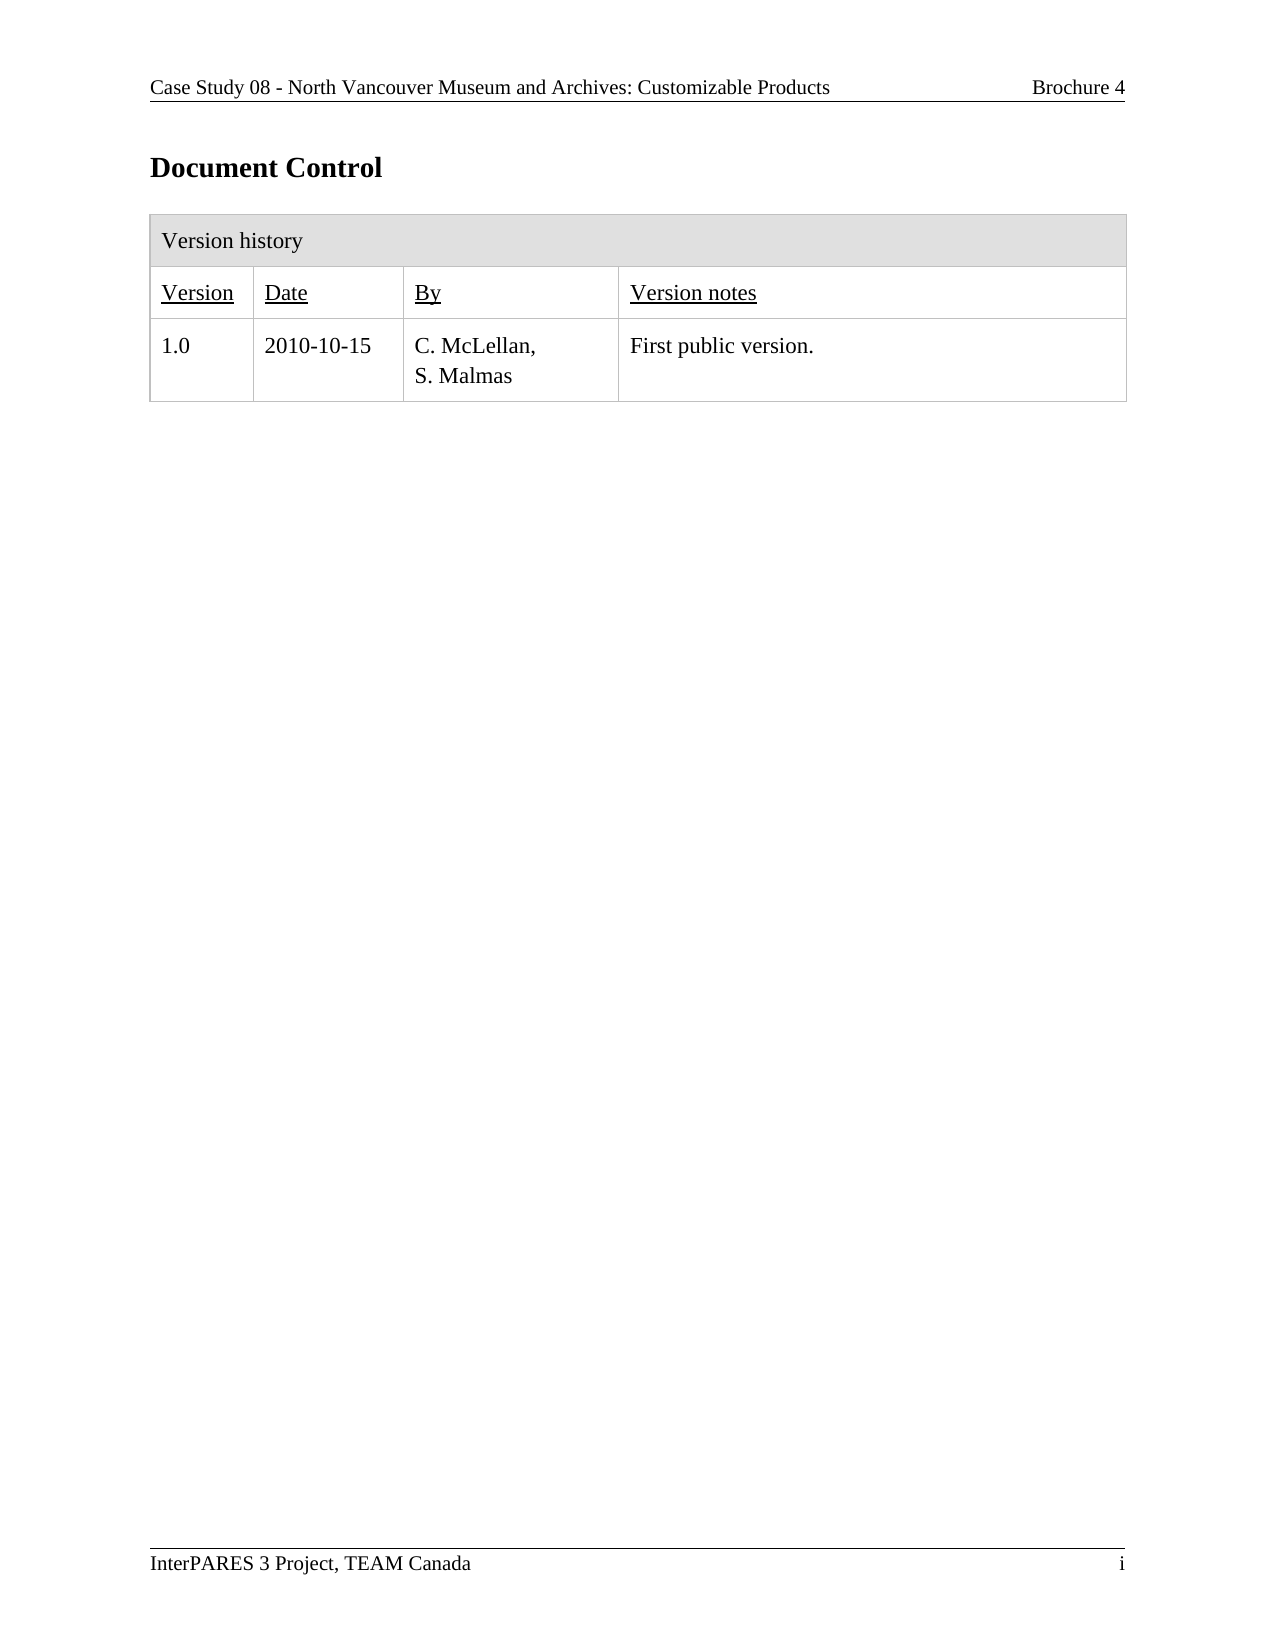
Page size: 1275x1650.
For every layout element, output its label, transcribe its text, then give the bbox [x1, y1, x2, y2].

table_cell Date [254, 267, 403, 318]
table_cell 1.0 [151, 319, 253, 401]
table_cell Version [151, 267, 253, 318]
table_header Version history [151, 215, 1126, 266]
table_cell C. McLellan, S. Malmas [404, 319, 618, 401]
table_cell By [404, 267, 618, 318]
table_cell First public version. [619, 319, 1126, 401]
table_cell 2010-10-15 [254, 319, 403, 401]
table_cell Version notes [619, 267, 1126, 318]
text Document Control [150, 150, 1125, 183]
